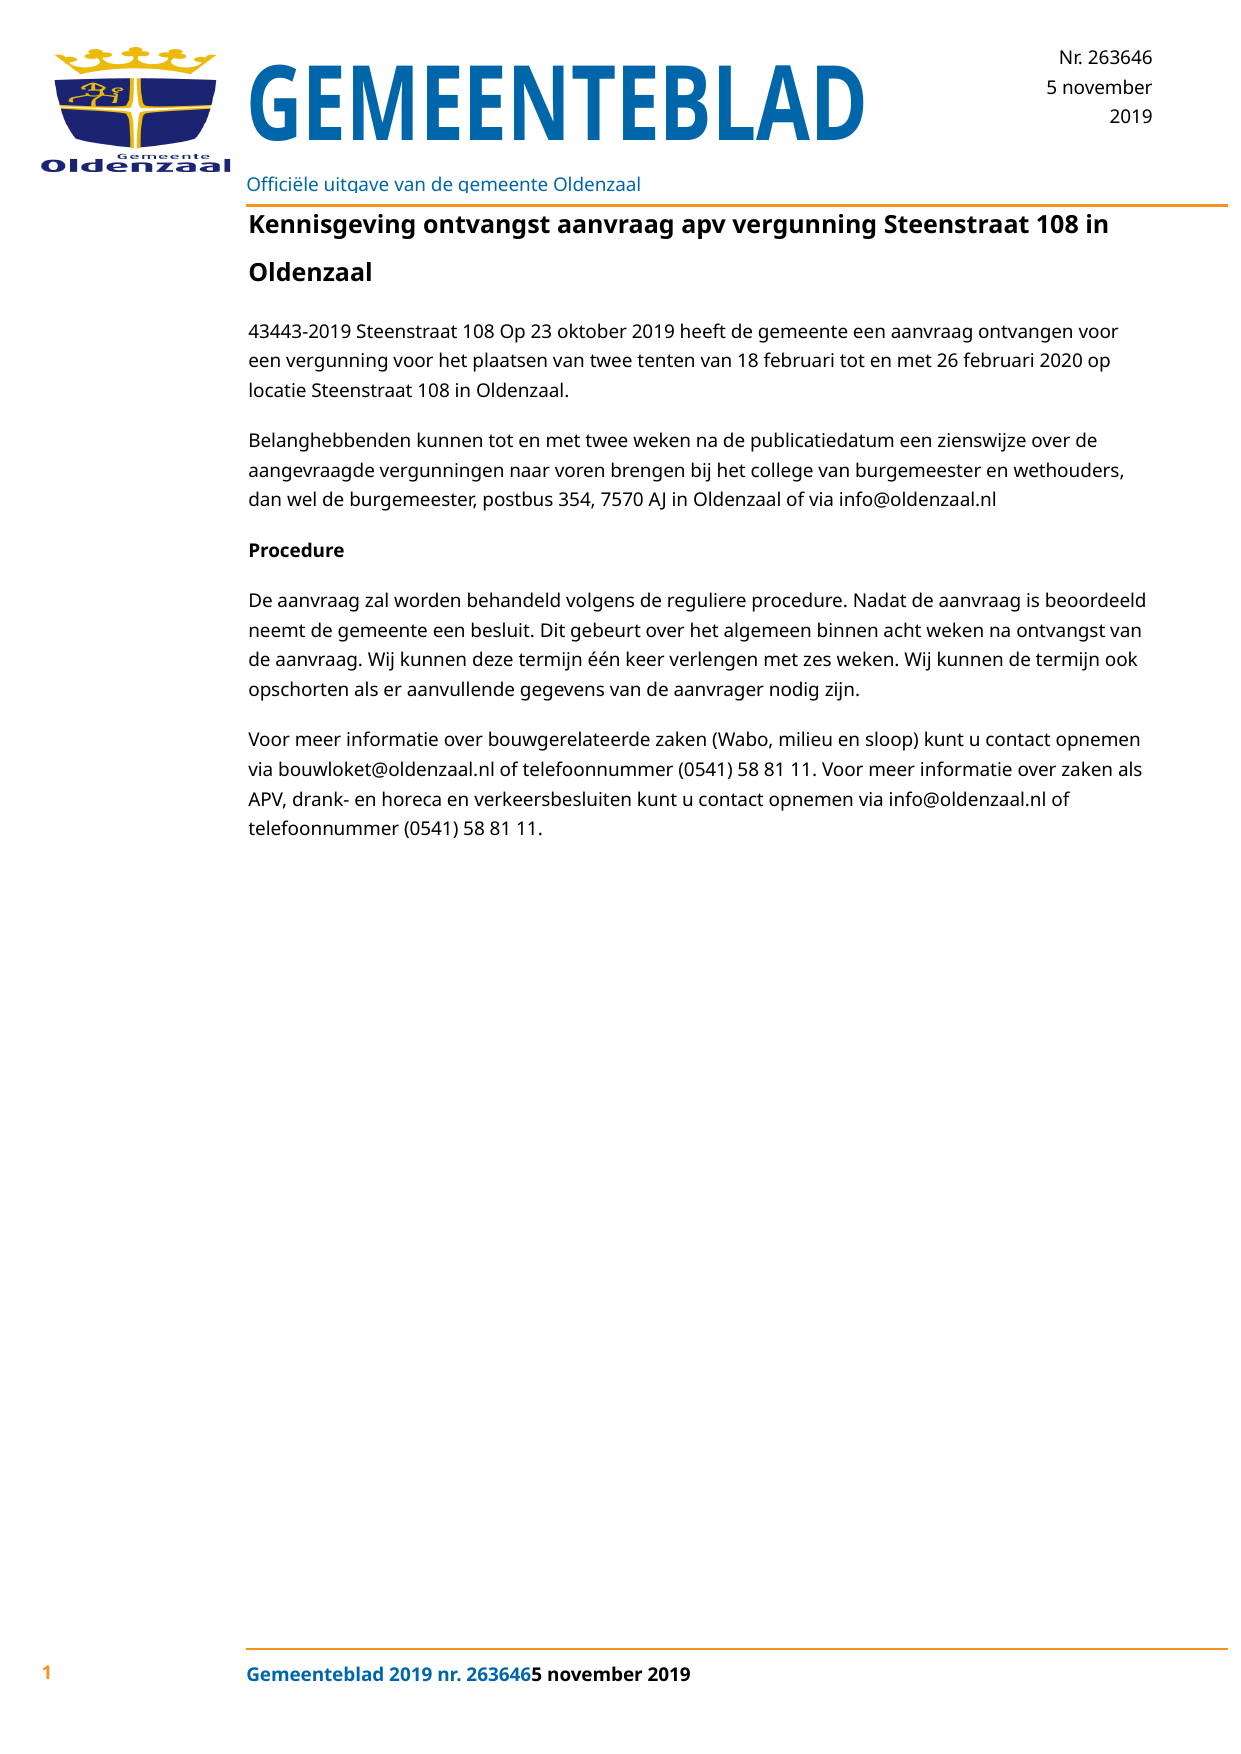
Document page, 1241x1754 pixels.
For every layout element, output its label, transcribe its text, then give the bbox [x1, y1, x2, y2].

text Belanghebbenden kunnen tot en met twee weken na de publicatiedatum een zienswijze over de aangevraagde vergunningen naar voren brengen bij het college van burgemeester en wethouders, dan wel de burgemeester, postbus 354, 7570 AJ in Oldenzaal of via info@oldenzaal.nl [248, 427, 1152, 512]
picture [41, 47, 231, 172]
text Voor meer informatie over bouwgerelateerde zaken (Wabo, milieu en sloop) kunt u contact opnemen via bouwloket@oldenzaal.nl of telefoonnummer (0541) 58 81 11. Voor meer informatie over zaken als APV, drank- en horeca en verkeersbesluiten kunt u contact opnemen via info@oldenzaal.nl of telefoonnummer (0541) 58 81 11. [248, 727, 1152, 841]
text 43443-2019 Steenstraat 108 Op 23 oktober 2019 heeft de gemeente een aanvraag ontvangen voor een vergunning voor het plaatsen van twee tenten van 18 februari tot en met 26 februari 2020 op locatie Steenstraat 108 in Oldenzaal. [248, 318, 1152, 403]
text De aanvraag zal worden behandeld volgens de reguliere procedure. Nadat de aanvraag is beoordeeld neemt de gemeente een besluit. Dit gebeurt over het algemeen binnen acht weken na ontvangst van de aanvraag. Wij kunnen deze termijn één keer verlengen met zes weken. Wij kunnen de termijn ook opschorten als er aanvullende gegevens van de aanvrager nodig zijn. [248, 587, 1152, 702]
text Kennisgeving ontvangst aanvraag apv vergunning Steenstraat 108 in Oldenzaal [248, 207, 1152, 288]
text Procedure [248, 537, 1152, 563]
